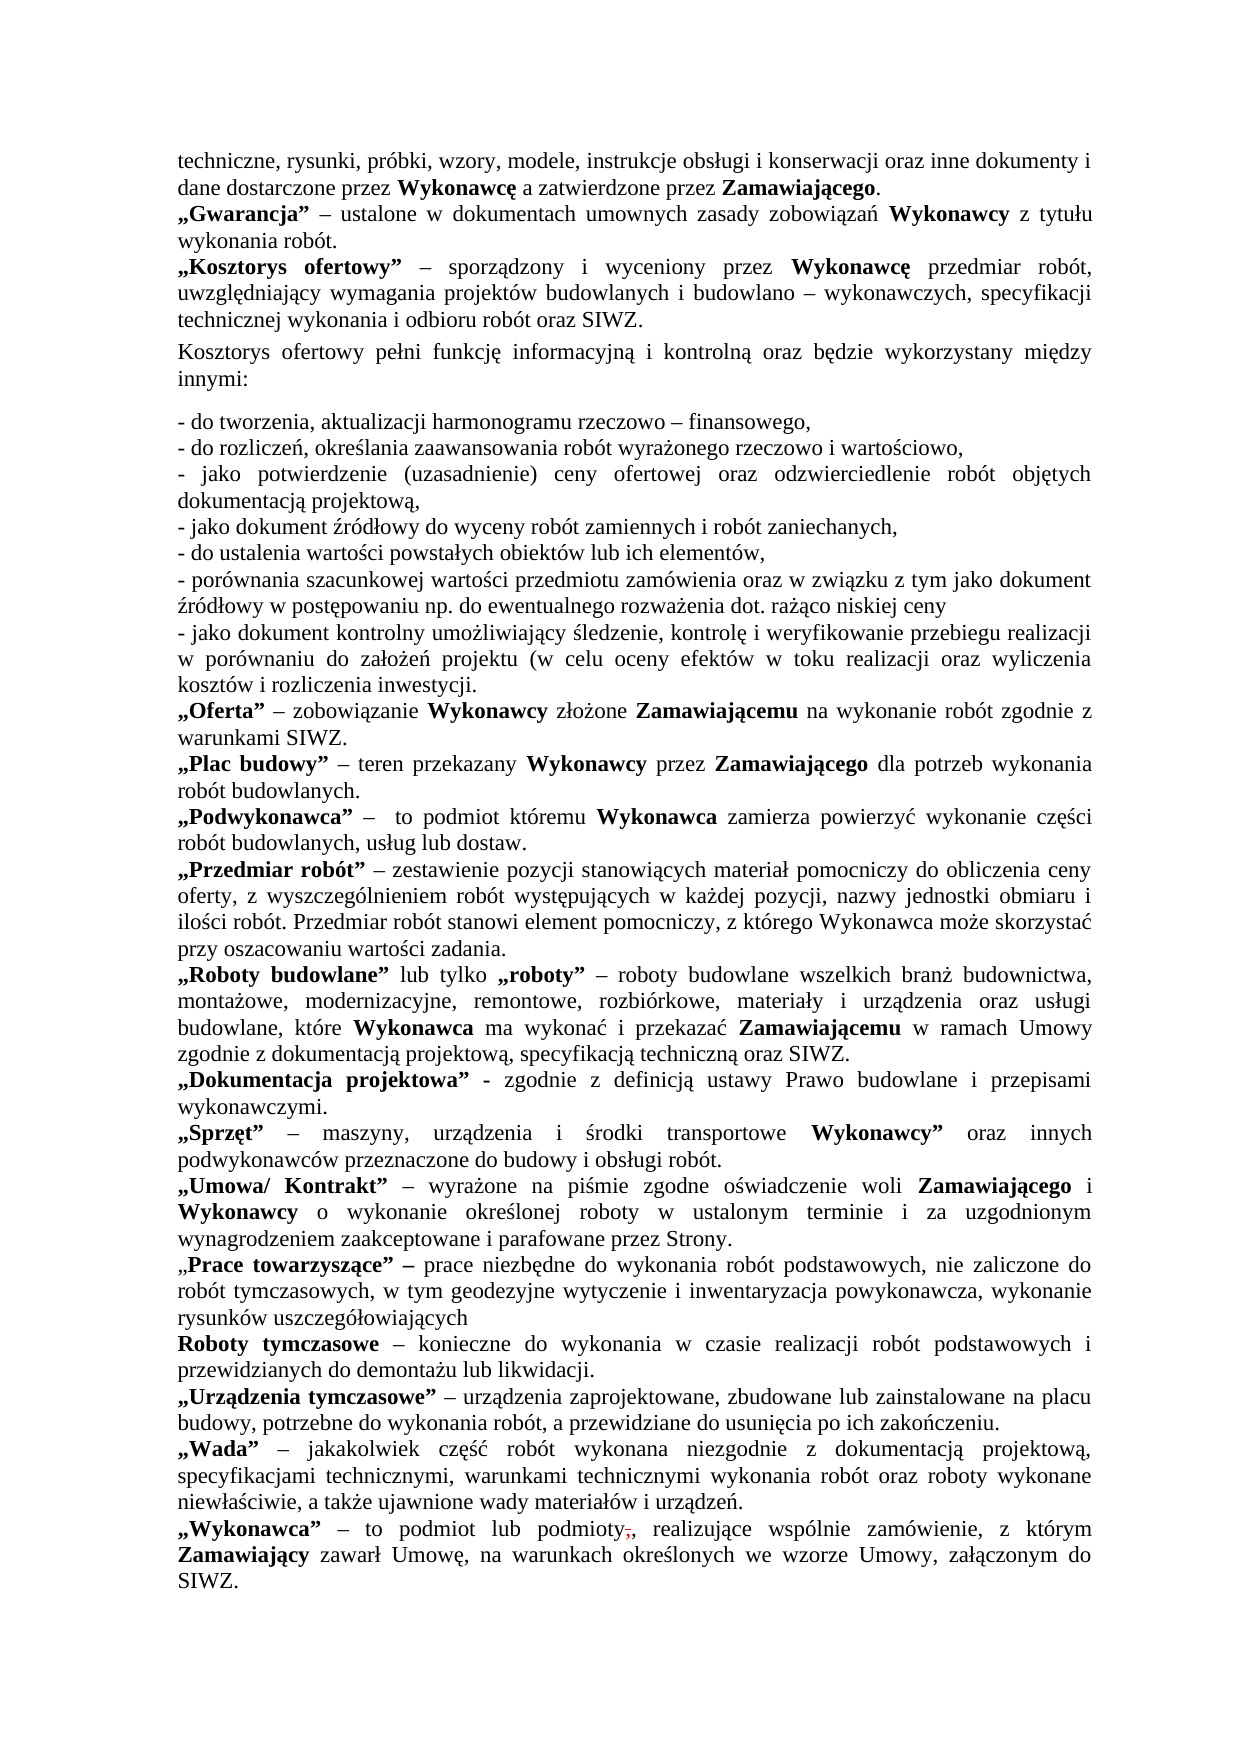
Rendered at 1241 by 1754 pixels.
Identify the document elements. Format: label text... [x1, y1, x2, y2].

text - do tworzenia, aktualizacji harmonogramu rzeczowo – finansowego, [177, 408, 1093, 434]
text „Plac budowy” – teren przekazany Wykonawcy przez Zamawiającego dla potrzeb wykonania robót budowlanych. [177, 750, 1093, 803]
text „Przedmiar robót” – zestawienie pozycji stanowiących materiał pomocniczy do obliczenia ceny oferty, z wyszczególnieniem robót występujących w każdej pozycji, nazwy jednostki obmiaru i ilości robót. Przedmiar robót stanowi element pomocniczy, z którego Wykonawca może skorzystać przy oszacowaniu wartości zadania. [177, 856, 1093, 961]
text - do rozliczeń, określania zaawansowania robót wyrażonego rzeczowo i wartościowo, [177, 434, 1093, 460]
text „Sprzęt” – maszyny, urządzenia i środki transportowe Wykonawcy” oraz innych podwykonawców przeznaczone do budowy i obsługi robót. [177, 1119, 1093, 1172]
text techniczne, rysunki, próbki, wzory, modele, instrukcje obsługi i konserwacji oraz inne dokumenty i dane dostarczone przez Wykonawcę a zatwierdzone przez Zamawiającego. [177, 148, 1093, 200]
text - jako potwierdzenie (uzasadnienie) ceny ofertowej oraz odzwierciedlenie robót objętych dokumentacją projektową, [177, 460, 1093, 513]
text - jako dokument źródłowy do wyceny robót zamiennych i robót zaniechanych, [177, 513, 1093, 539]
text „Dokumentacja projektowa” - zgodnie z definicją ustawy Prawo budowlane i przepisami wykonawczymi. [177, 1067, 1093, 1119]
text „Oferta” – zobowiązanie Wykonawcy złożone Zamawiającemu na wykonanie robót zgodnie z warunkami SIWZ. [177, 698, 1093, 750]
text Kosztorys ofertowy pełni funkcję informacyjną i kontrolną oraz będzie wykorzystany między innymi: [177, 338, 1093, 391]
text „Wada” – jakakolwiek część robót wykonana niezgodnie z dokumentacją projektową, specyfikacjami technicznymi, warunkami technicznymi wykonania robót oraz roboty wykonane niewłaściwie, a także ujawnione wady materiałów i urządzeń. [177, 1436, 1093, 1514]
text - jako dokument kontrolny umożliwiający śledzenie, kontrolę i weryfikowanie przebiegu realizacji w porównaniu do założeń projektu (w celu oceny efektów w toku realizacji oraz wyliczenia kosztów i rozliczenia inwestycji. [177, 618, 1093, 698]
text „Umowa/ Kontrakt” – wyrażone na piśmie zgodne oświadczenie woli Zamawiającego i Wykonawcy o wykonanie określonej roboty w ustalonym terminie i za uzgodnionym wynagrodzeniem zaakceptowane i parafowane przez Strony. [177, 1172, 1093, 1251]
text „Kosztorys ofertowy” – sporządzony i wyceniony przez Wykonawcę przedmiar robót, uwzględniający wymagania projektów budowlanych i budowlano – wykonawczych, specyfikacji technicznej wykonania i odbioru robót oraz SIWZ. [177, 253, 1093, 332]
text „Gwarancja” – ustalone w dokumentach umownych zasady zobowiązań Wykonawcy z tytułu wykonania robót. [177, 200, 1093, 253]
text „Prace towarzyszące” – prace niezbędne do wykonania robót podstawowych, nie zaliczone do robót tymczasowych, w tym geodezyjne wytyczenie i inwentaryzacja powykonawcza, wykonanie rysunków uszczegółowiających [177, 1251, 1093, 1330]
text Roboty tymczasowe – konieczne do wykonania w czasie realizacji robót podstawowych i przewidzianych do demontażu lub likwidacji. [177, 1330, 1093, 1383]
text „Roboty budowlane” lub tylko „roboty” – roboty budowlane wszelkich branż budownictwa, montażowe, modernizacyjne, remontowe, rozbiórkowe, materiały i urządzenia oraz usługi budowlane, które Wykonawca ma wykonać i przekazać Zamawiającemu w ramach Umowy zgodnie z dokumentacją projektową, specyfikacją techniczną oraz SIWZ. [177, 961, 1093, 1067]
text - do ustalenia wartości powstałych obiektów lub ich elementów, [177, 539, 1093, 566]
text „Urządzenia tymczasowe” – urządzenia zaprojektowane, zbudowane lub zainstalowane na placu budowy, potrzebne do wykonania robót, a przewidziane do usunięcia po ich zakończeniu. [177, 1383, 1093, 1436]
text „Wykonawca” – to podmiot lub podmioty,, realizujące wspólnie zamówienie, z którym Zamawiający zawarł Umowę, na warunkach określonych we wzorze Umowy, załączonym do SIWZ. [177, 1514, 1093, 1594]
text „Podwykonawca” – to podmiot któremu Wykonawca zamierza powierzyć wykonanie części robót budowlanych, usług lub dostaw. [177, 803, 1093, 856]
text - porównania szacunkowej wartości przedmiotu zamówienia oraz w związku z tym jako dokument źródłowy w postępowaniu np. do ewentualnego rozważenia dot. rażąco niskiej ceny [177, 566, 1093, 618]
